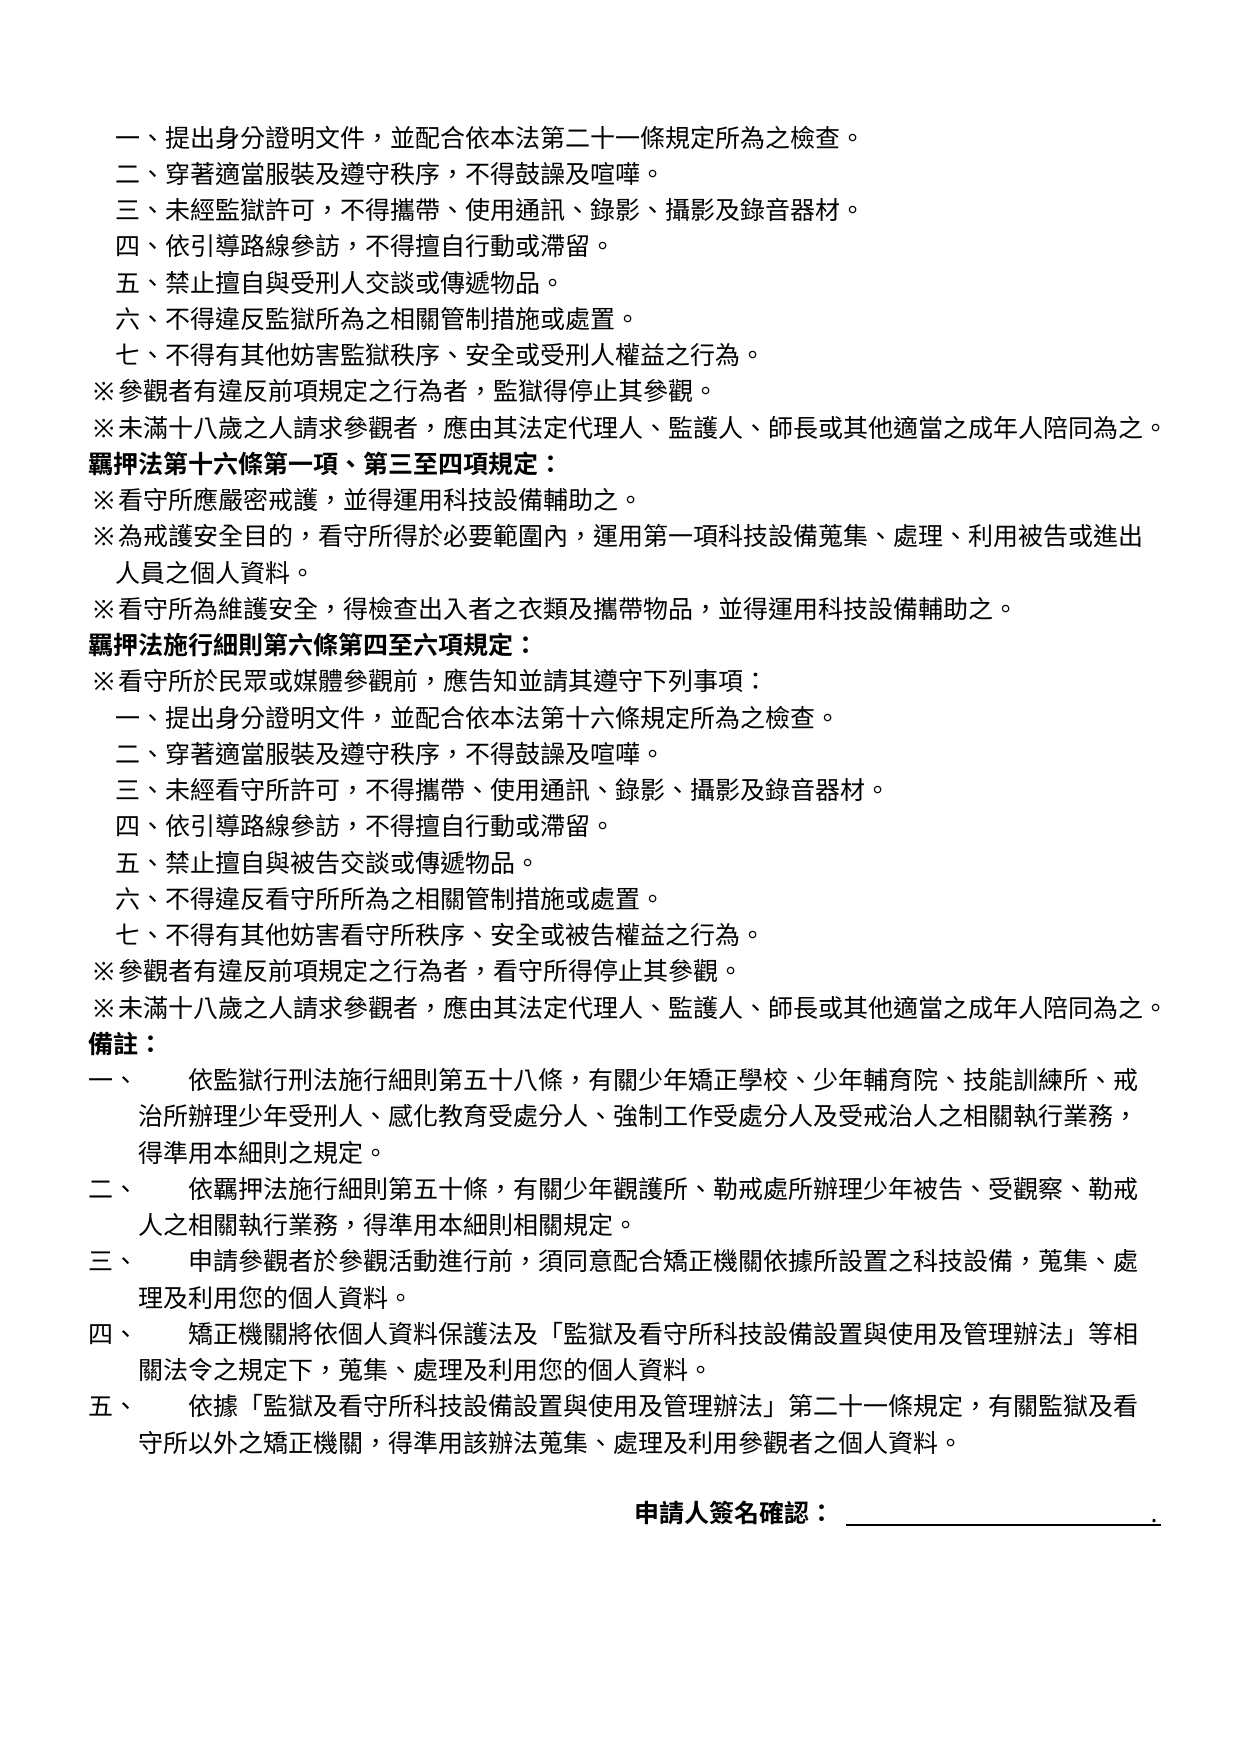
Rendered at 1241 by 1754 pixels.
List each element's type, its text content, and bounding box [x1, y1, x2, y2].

text 三、未經看守所許可，不得攜帶、使用通訊、錄影、攝影及錄音器材。 [115, 771, 1152, 807]
text ※看守所於民眾或媒體參觀前，應告知並請其遵守下列事項： [89, 662, 1152, 698]
text 備註： [89, 1024, 1152, 1061]
text 一、提出身分證明文件，並配合依本法第十六條規定所為之檢查。 [115, 698, 1152, 734]
text 六、不得違反看守所所為之相關管制措施或處置。 [115, 879, 1152, 916]
text 羈押法施行細則第六條第四至六項規定： [89, 626, 1152, 662]
text 羈押法第十六條第一項、第三至四項規定： [89, 444, 1152, 481]
text 二、穿著適當服裝及遵守秩序，不得鼓譟及喧嘩。 [115, 154, 1152, 191]
text ※看守所為維護安全，得檢查出入者之衣類及攜帶物品，並得運用科技設備輔助之。 [89, 589, 1152, 626]
text 五、禁止擅自與被告交談或傳遞物品。 [115, 843, 1152, 879]
text ※未滿十八歲之人請求參觀者，應由其法定代理人、監護人、師長或其他適當之成年人陪同為之。 [89, 408, 1152, 444]
text 二、穿著適當服裝及遵守秩序，不得鼓譟及喧嘩。 [115, 734, 1152, 771]
text ※未滿十八歲之人請求參觀者，應由其法定代理人、監護人、師長或其他適當之成年人陪同為之。 [89, 988, 1152, 1024]
text ※參觀者有違反前項規定之行為者，監獄得停止其參觀。 [89, 372, 1152, 408]
text 申請人簽名確認： . [89, 1493, 1152, 1530]
list 依監獄行刑法施行細則第五十八條，有關少年矯正學校、少年輔育院、技能訓練所、戒治所辦理少年受刑人、感化教育受處分人、強制工作受處分人及受戒治人之相關執行業務，得準用本細則之規定。 [89, 1061, 1152, 1169]
text 六、不得違反監獄所為之相關管制措施或處置。 [115, 299, 1152, 336]
text 五、禁止擅自與受刑人交談或傳遞物品。 [115, 263, 1152, 299]
text 四、依引導路線參訪，不得擅自行動或滯留。 [115, 807, 1152, 843]
text 一、提出身分證明文件，並配合依本法第二十一條規定所為之檢查。 [115, 118, 1152, 154]
text 七、不得有其他妨害看守所秩序、安全或被告權益之行為。 [115, 916, 1152, 952]
text 三、未經監獄許可，不得攜帶、使用通訊、錄影、攝影及錄音器材。 [115, 191, 1152, 227]
list 依羈押法施行細則第五十條，有關少年觀護所、勒戒處所辦理少年被告、受觀察、勒戒人之相關執行業務，得準用本細則相關規定。 [89, 1169, 1152, 1242]
list 申請參觀者於參觀活動進行前，須同意配合矯正機關依據所設置之科技設備，蒐集、處理及利用您的個人資料。 [89, 1242, 1152, 1314]
text ※為戒護安全目的，看守所得於必要範圍內，運用第一項科技設備蒐集、處理、利用被告或進出人員之個人資料。 [89, 517, 1152, 589]
text 四、依引導路線參訪，不得擅自行動或滯留。 [115, 227, 1152, 263]
text ※參觀者有違反前項規定之行為者，看守所得停止其參觀。 [89, 952, 1152, 988]
text 七、不得有其他妨害監獄秩序、安全或受刑人權益之行為。 [115, 336, 1152, 372]
list 矯正機關將依個人資料保護法及「監獄及看守所科技設備設置與使用及管理辦法」等相關法令之規定下，蒐集、處理及利用您的個人資料。 [89, 1314, 1152, 1387]
text ※看守所應嚴密戒護，並得運用科技設備輔助之。 [89, 481, 1152, 517]
list 依據「監獄及看守所科技設備設置與使用及管理辦法」第二十一條規定，有關監獄及看守所以外之矯正機關，得準用該辦法蒐集、處理及利用參觀者之個人資料。 [89, 1387, 1152, 1459]
